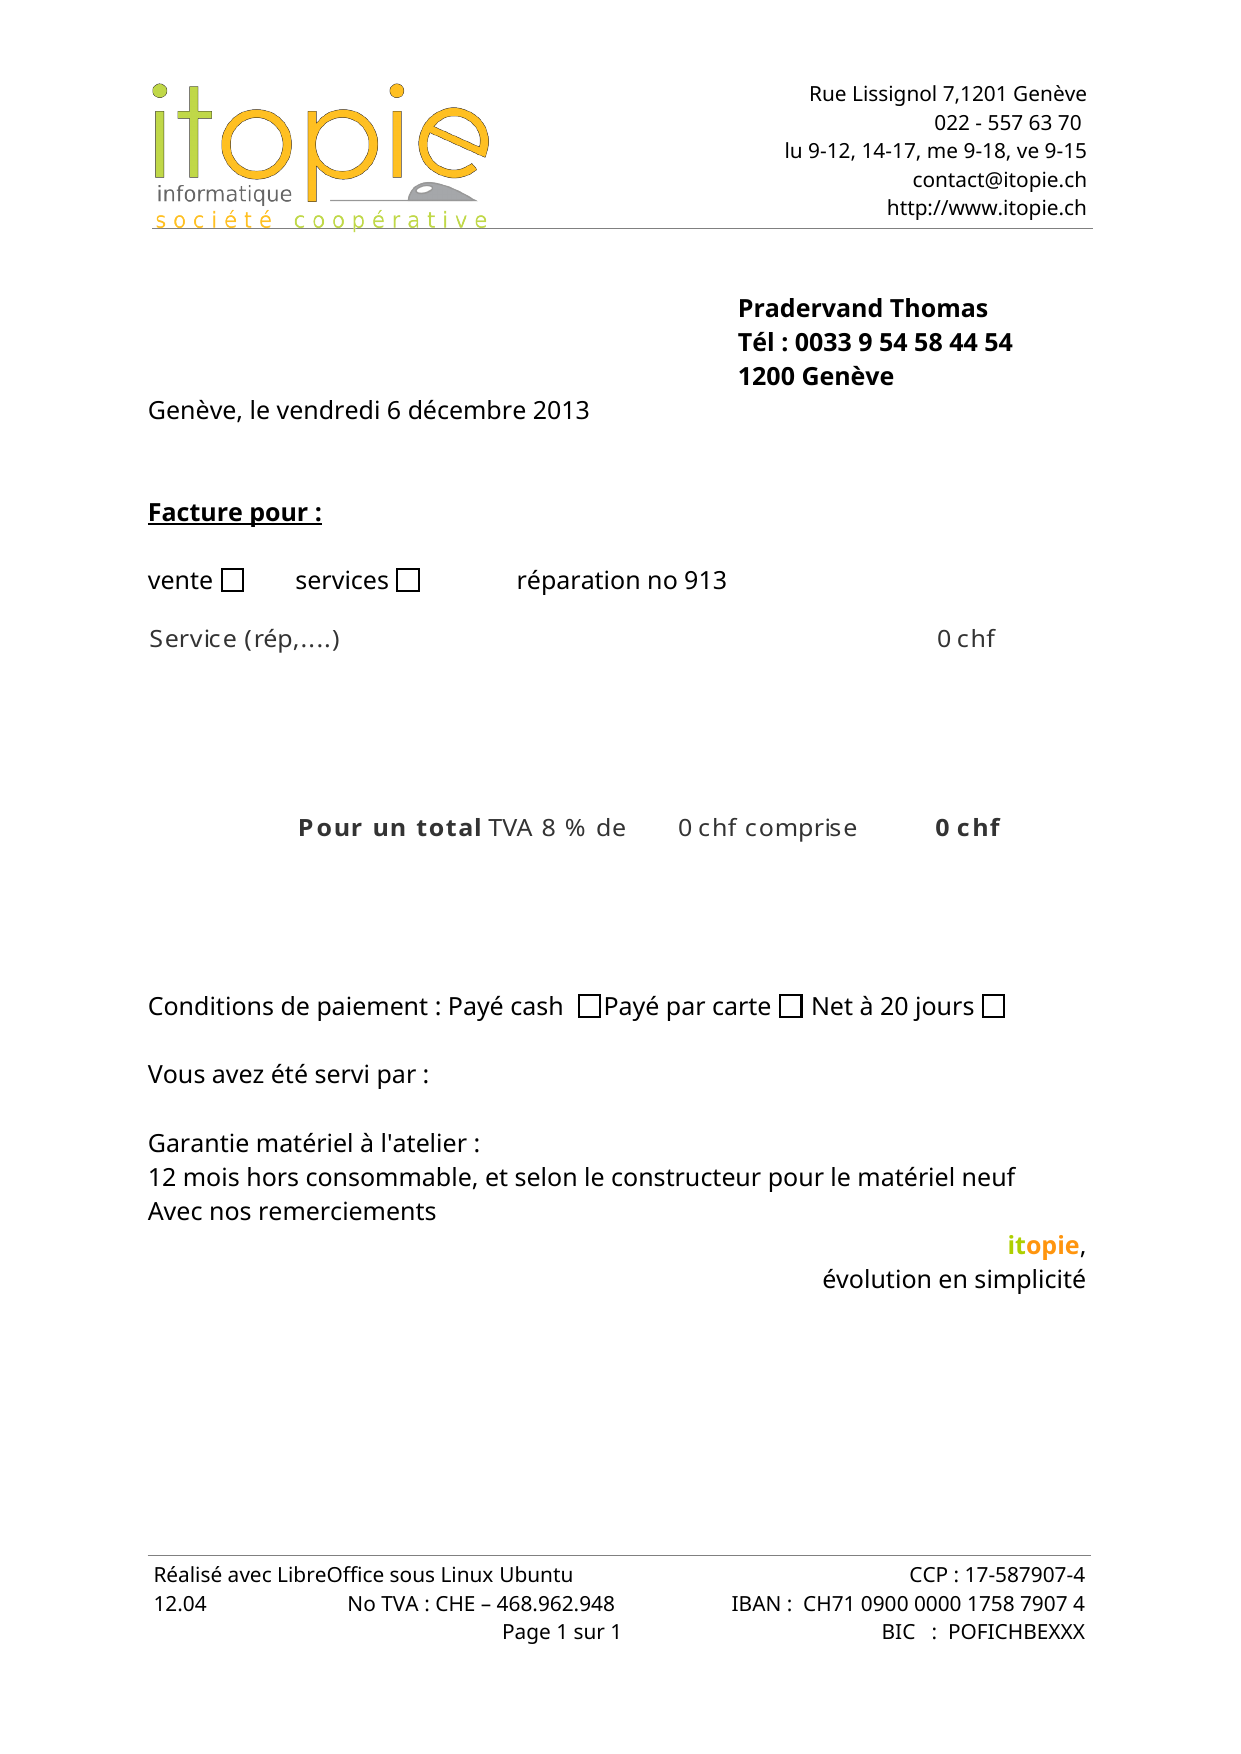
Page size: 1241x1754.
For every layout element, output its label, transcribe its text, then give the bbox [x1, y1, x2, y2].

text Genève, le vendredi 6 décembre 2013 [148, 392, 1093, 427]
text Conditions de paiement : Payé cash Payé par carte Net à 20 jours [148, 989, 1093, 1023]
text Tél : 0033 9 54 58 44 54 [148, 324, 1093, 358]
text vente services réparation no 913 [148, 563, 1093, 597]
text évolution en simplicité [148, 1262, 1093, 1296]
text Vous avez été servi par : [148, 1057, 1093, 1091]
picture [138, 72, 500, 244]
text Facture pour : [148, 495, 1093, 529]
text 1200 Genève [148, 358, 1093, 392]
text itopie, [148, 1227, 1093, 1262]
text Avec nos remerciements [148, 1193, 1093, 1227]
text 12 mois hors consommable, et selon le constructeur pour le matériel neuf [148, 1159, 1093, 1193]
text Pradervand Thomas [148, 290, 1093, 324]
text Garantie matériel à l'atelier : [148, 1125, 1093, 1159]
